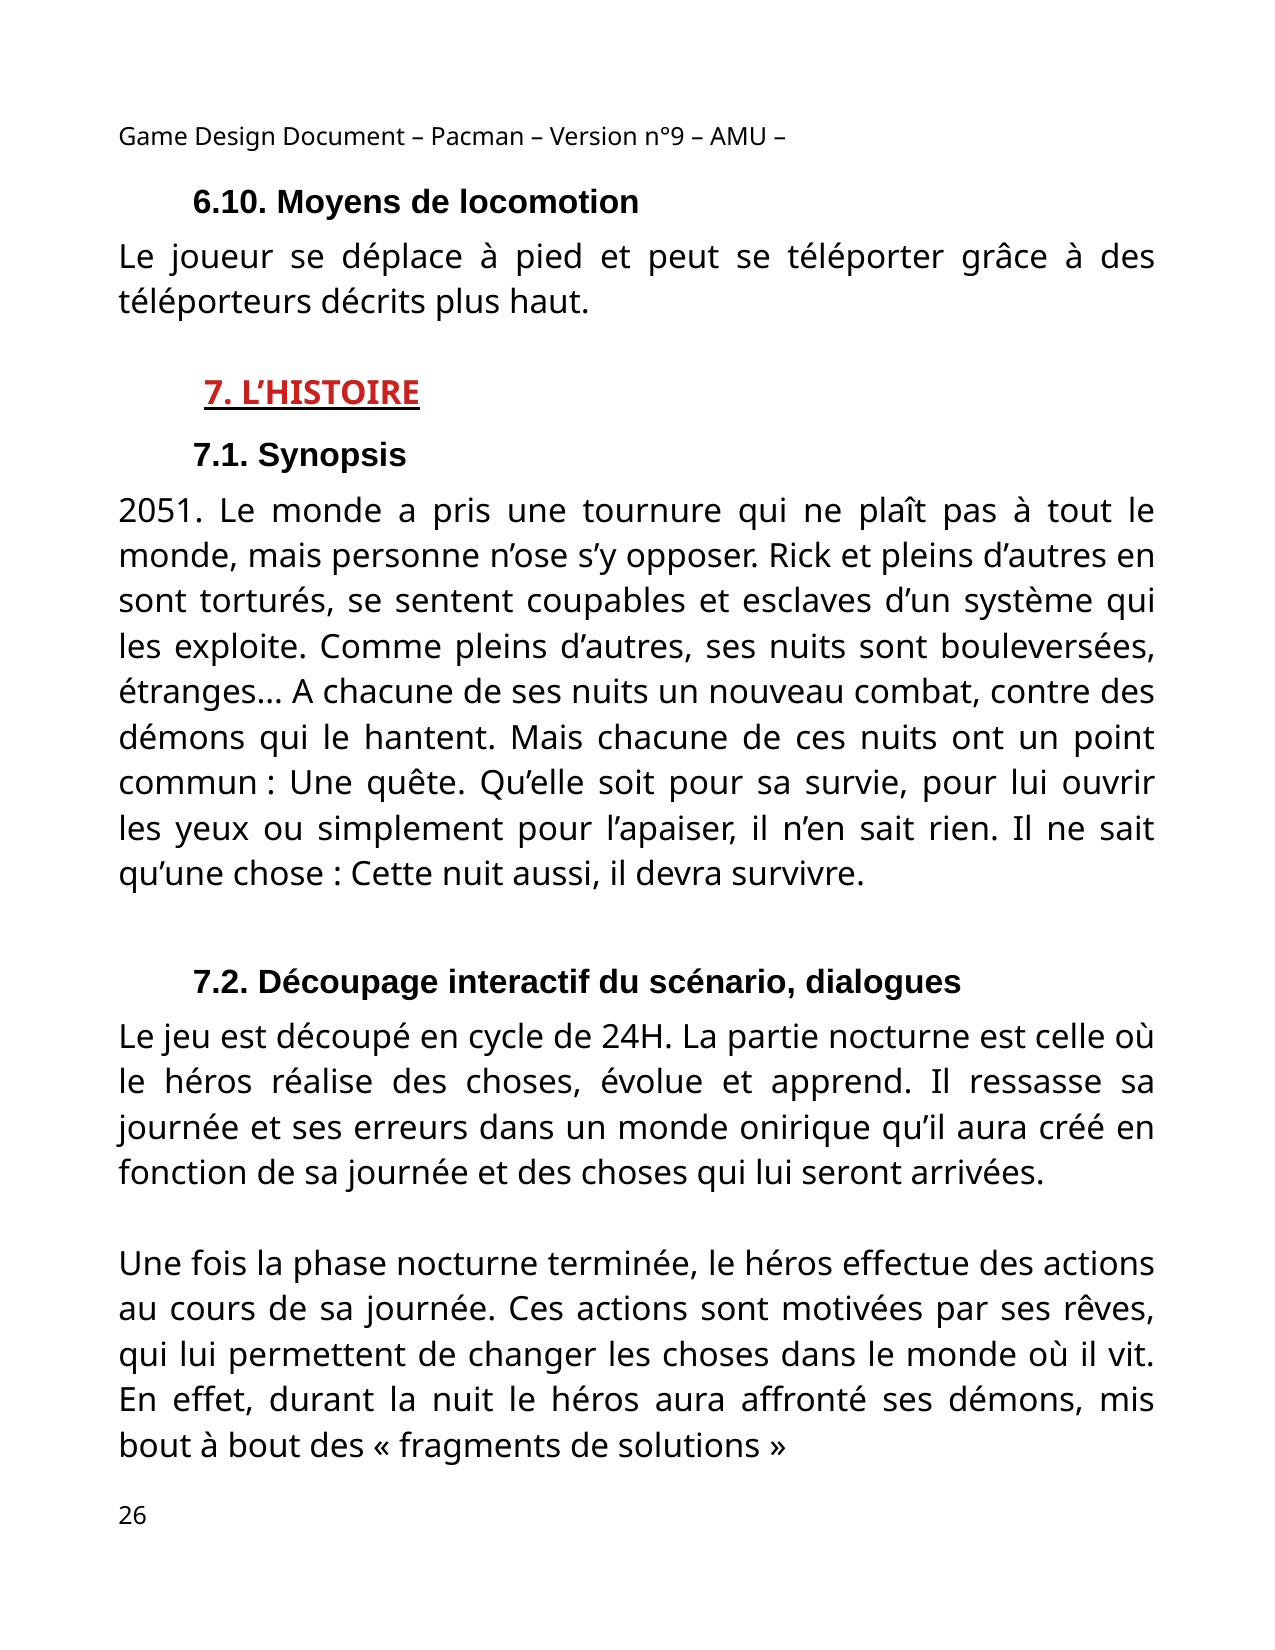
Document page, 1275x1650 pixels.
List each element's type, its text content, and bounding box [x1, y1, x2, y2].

text Une fois la phase nocturne terminée, le héros effectue des actions au cours de sa journée. Ces actions sont motivées par ses rêves, qui lui permettent de changer les choses dans le monde où il vit. En effet, durant la nuit le héros aura affronté ses démons, mis bout à bout des « fragments de solutions » [118, 1240, 1157, 1467]
subtitle 6.10. Moyens de locomotion [118, 182, 1157, 220]
subtitle 7.1. Synopsis [118, 435, 1157, 474]
subtitle 7. L’HISTOIRE [204, 369, 1157, 414]
subtitle 7.2. Découpage interactif du scénario, dialogues [118, 961, 1157, 1000]
text Le joueur se déplace à pied et peut se téléporter grâce à des téléporteurs décrits plus haut. [118, 233, 1157, 324]
text Le jeu est découpé en cycle de 24H. La partie nocturne est celle où le héros réalise des choses, évolue et apprend. Il ressasse sa journée et ses erreurs dans un monde onirique qu’il aura créé en fonction de sa journée et des choses qui lui seront arrivées. [118, 1013, 1157, 1194]
text 2051. Le monde a pris une tournure qui ne plaît pas à tout le monde, mais personne n’ose s’y opposer. Rick et pleins d’autres en sont torturés, se sentent coupables et esclaves d’un système qui les exploite. Comme pleins d’autres, ses nuits sont bouleversées, étranges… A chacune de ses nuits un nouveau combat, contre des démons qui le hantent. Mais chacune de ces nuits ont un point commun : Une quête. Qu’elle soit pour sa survie, pour lui ouvrir les yeux ou simplement pour l’apaiser, il n’en sait rien. Il ne sait qu’une chose : Cette nuit aussi, il devra survivre. [118, 486, 1157, 895]
